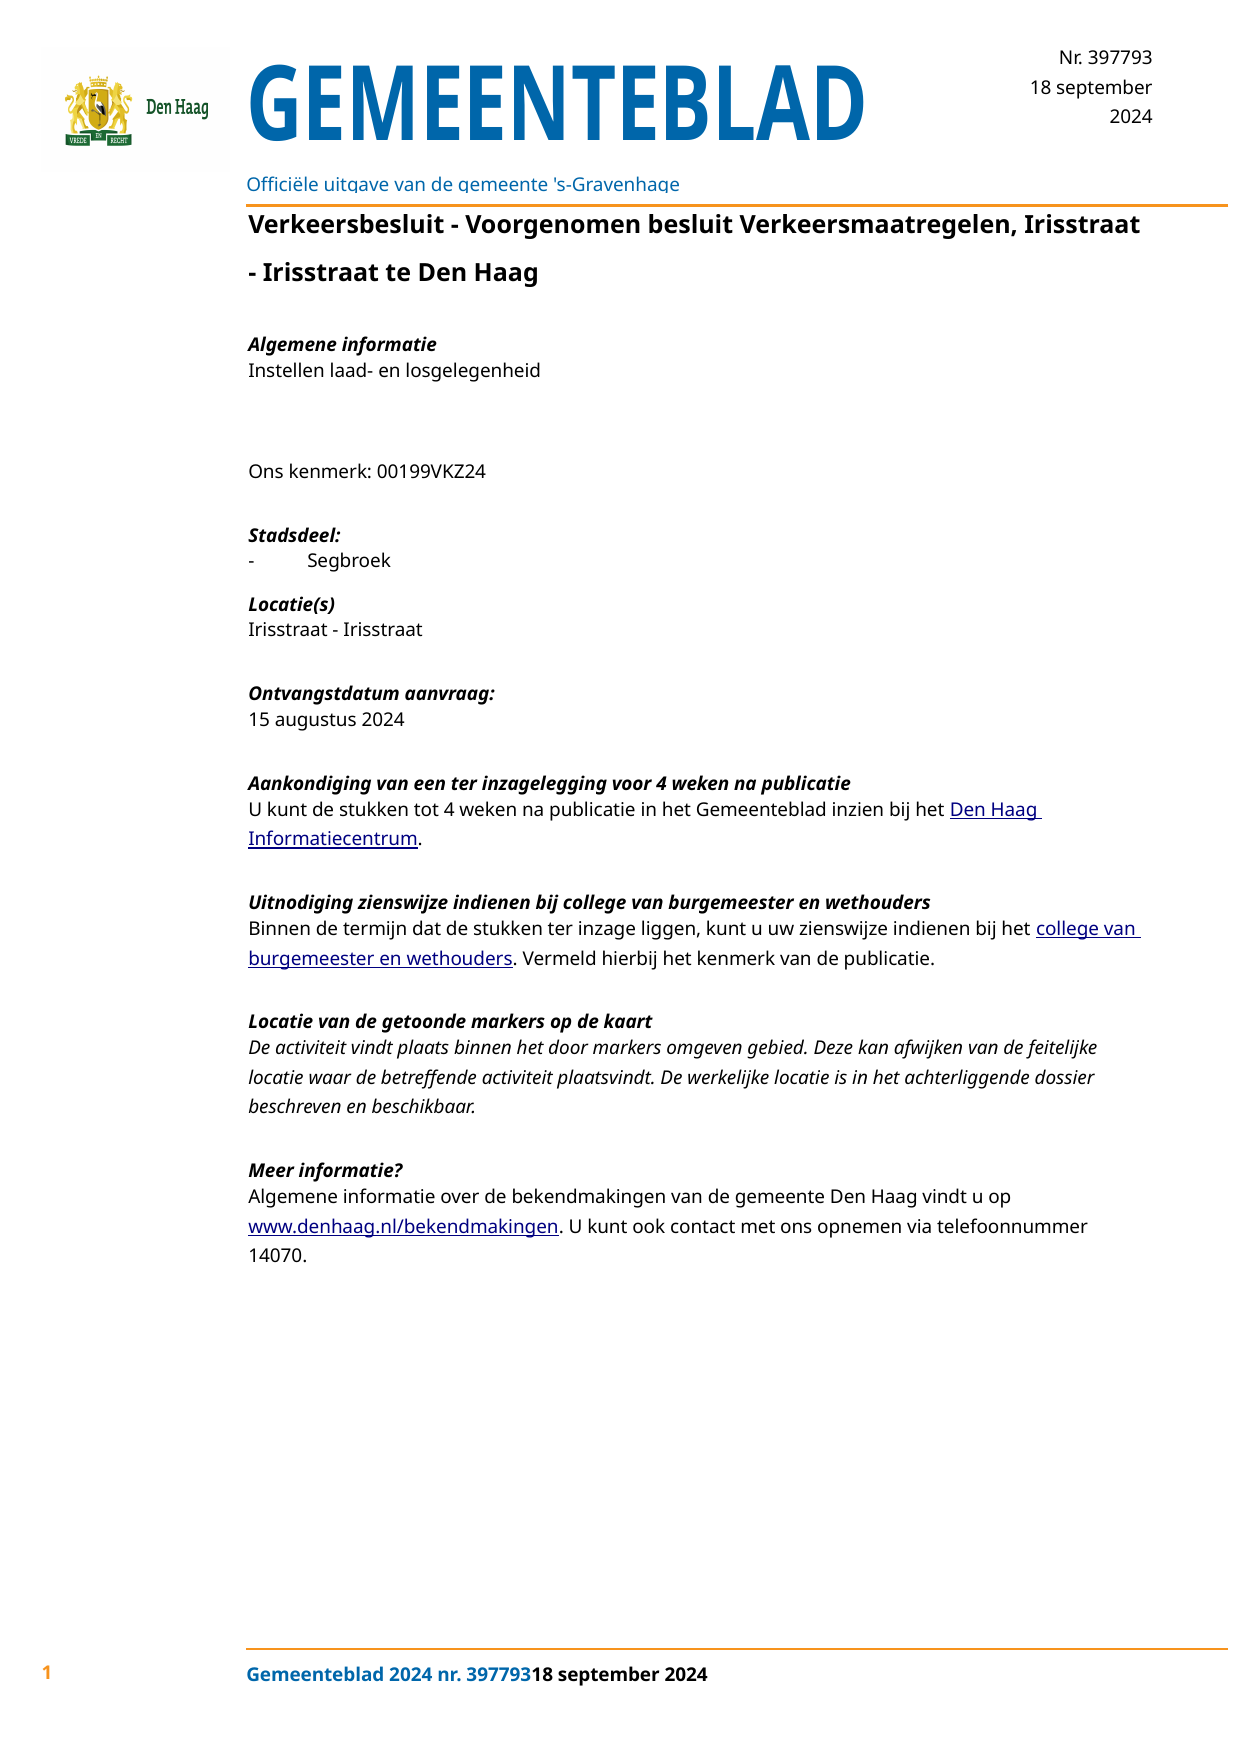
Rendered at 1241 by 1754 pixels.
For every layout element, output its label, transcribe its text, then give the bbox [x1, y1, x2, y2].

text De activiteit vindt plaats binnen het door markers omgeven gebied. Deze kan afwijken van de feitelijke locatie waar de betreffende activiteit plaatsvindt. De werkelijke locatie is in het achterliggende dossier beschreven en beschikbaar. [248, 1034, 1152, 1119]
text Ons kenmerk: 00199VKZ24 [248, 458, 1152, 484]
text 15 augustus 2024 [248, 706, 1152, 732]
text Ontvangstdatum aanvraag: [248, 681, 1152, 706]
list Segbroek [248, 548, 1152, 573]
text Uitnodiging zienswijze indienen bij college van burgemeester en wethouders [248, 889, 1152, 915]
text Binnen de termijn dat de stukken ter inzage liggen, kunt u uw zienswijze indienen bij het college van burgemeester en wethouders. Vermeld hierbij het kenmerk van de publicatie. [248, 915, 1152, 971]
picture [41, 47, 231, 172]
text Algemene informatie over de bekendmakingen van de gemeente Den Haag vindt u op www.denhaag.nl/bekendmakingen. U kunt ook contact met ons opnemen via telefoonnummer 14070. [248, 1183, 1152, 1268]
text Verkeersbesluit - Voorgenomen besluit Verkeersmaatregelen, Irisstraat - Irisstraat te Den Haag [248, 207, 1152, 288]
text Locatie(s) [248, 591, 1152, 617]
text Irisstraat - Irisstraat [248, 617, 1152, 642]
text Instellen laad- en losgelegenheid [248, 357, 1152, 383]
text Aankondiging van een ter inzagelegging voor 4 weken na publicatie [248, 770, 1152, 796]
text Locatie van de getoonde markers op de kaart [248, 1009, 1152, 1034]
text Meer informatie? [248, 1158, 1152, 1183]
text U kunt de stukken tot 4 weken na publicatie in het Gemeenteblad inzien bij het Den Haag Informatiecentrum. [248, 796, 1152, 851]
text Algemene informatie [248, 331, 1152, 357]
text Stadsdeel: [248, 522, 1152, 548]
